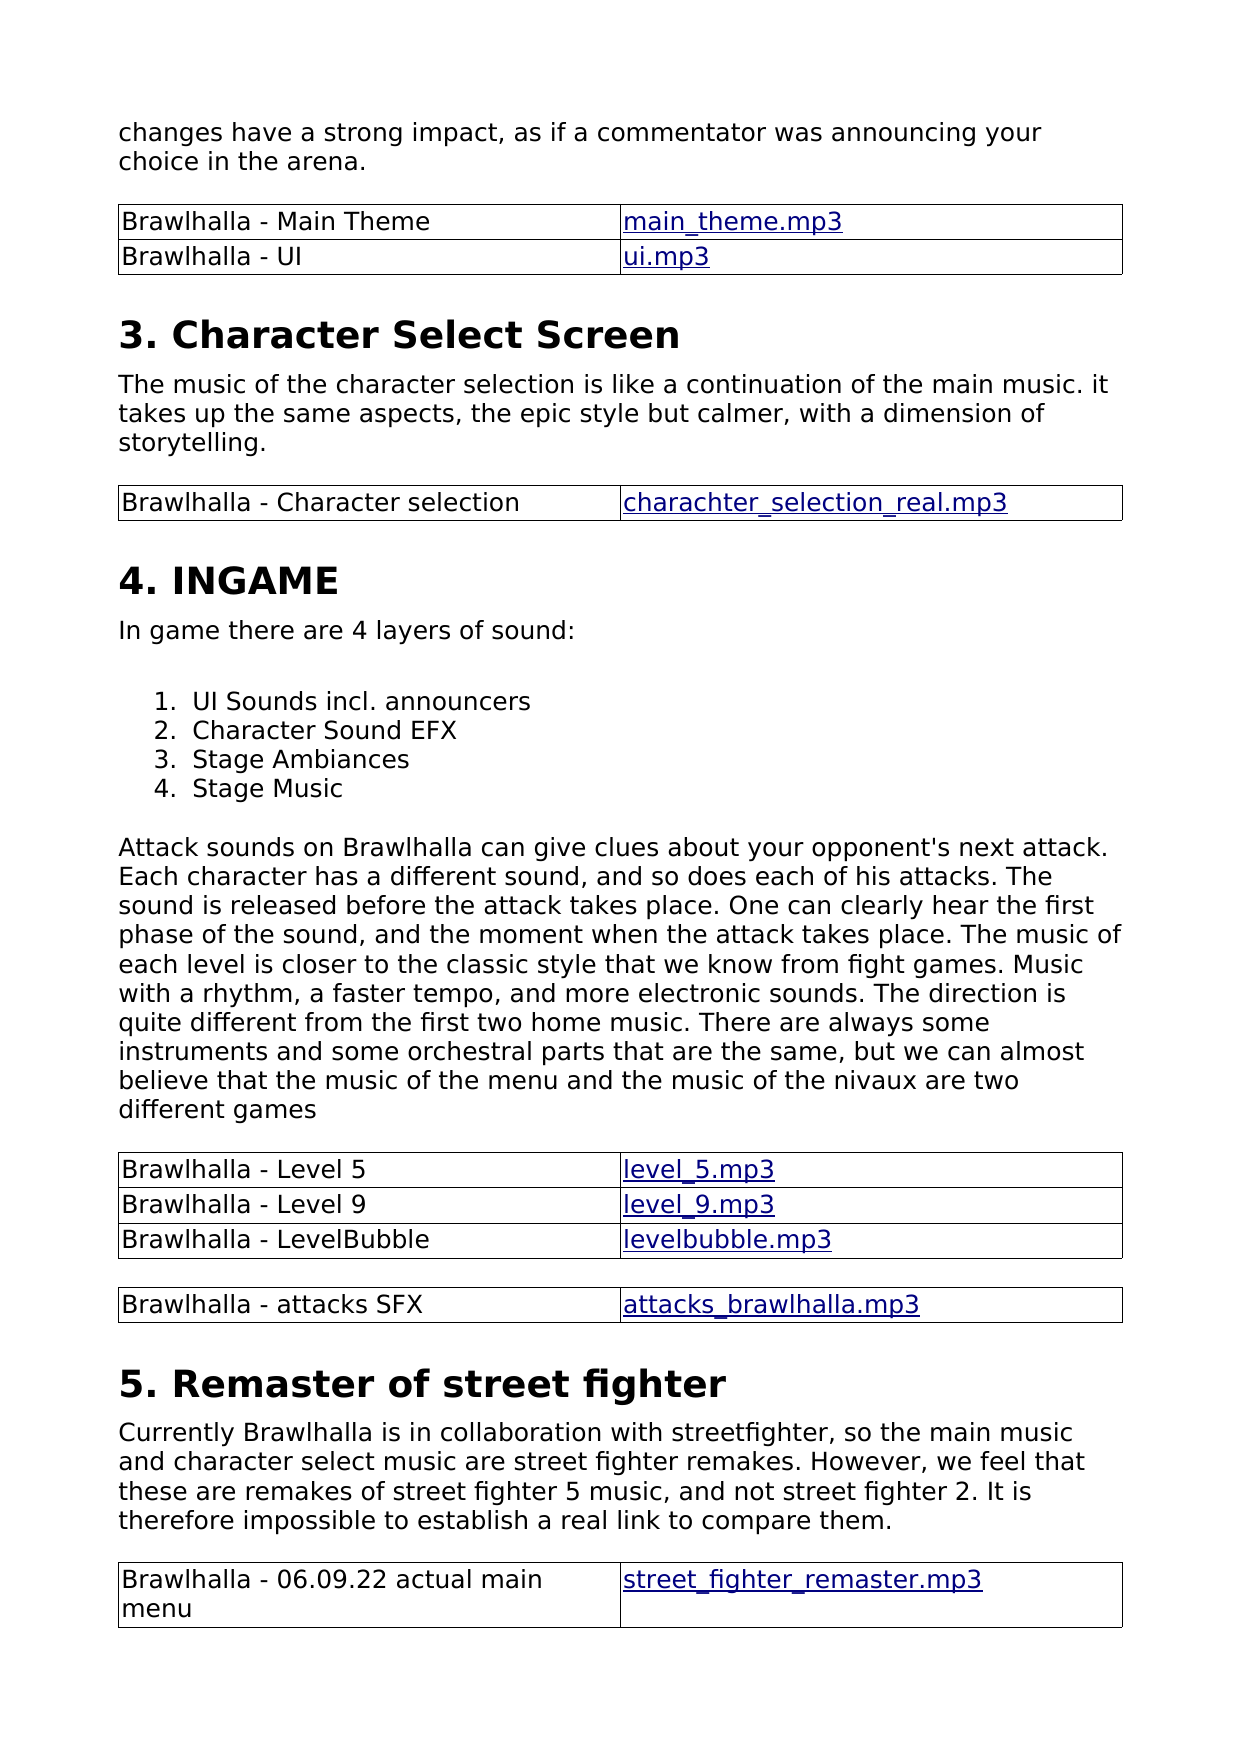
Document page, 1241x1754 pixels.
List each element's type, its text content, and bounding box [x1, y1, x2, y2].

table_cell level_9.mp3 [621, 1188, 1122, 1222]
subtitle 4. INGAME [118, 560, 1122, 603]
table_header street_fighter_remaster.mp3 [621, 1563, 1122, 1627]
list Stage Music [177, 774, 1122, 804]
table_cell Brawlhalla - LevelBubble [119, 1224, 620, 1257]
list Character Sound EFX [177, 716, 1122, 745]
table_header level_5.mp3 [621, 1153, 1122, 1187]
table_header Brawlhalla - Main Theme [119, 205, 620, 239]
table_header Brawlhalla - Character selection [119, 486, 620, 520]
table_header Brawlhalla - 06.09.22 actual main menu [119, 1563, 620, 1627]
text changes have a strong impact, as if a commentator was announcing your choice in the arena. [118, 118, 1122, 176]
text The music of the character selection is like a continuation of the main music. it takes up the same aspects, the epic style but calmer, with a dimension of storytelling. [118, 370, 1122, 457]
table_header attacks_brawlhalla.mp3 [621, 1288, 1122, 1322]
list UI Sounds incl. announcers [177, 687, 1122, 716]
text In game there are 4 layers of sound: [118, 616, 1122, 645]
table_cell ui.mp3 [621, 240, 1122, 274]
subtitle 5. Remaster of street fighter [118, 1362, 1122, 1406]
table_header Brawlhalla - Level 5 [119, 1153, 620, 1187]
table_cell levelbubble.mp3 [621, 1224, 1122, 1257]
text Attack sounds on Brawlhalla can give clues about your opponent's next attack. Each character has a different sound, and so does each of his attacks. The sound is released before the attack takes place. One can clearly hear the first phase of the sound, and the moment when the attack takes place. The music of each level is closer to the classic style that we know from fight games. Music with a rhythm, a faster tempo, and more electronic sounds. The direction is quite different from the first two home music. There are always some instruments and some orchestral parts that are the same, but we can almost believe that the music of the menu and the music of the nivaux are two different games [118, 833, 1122, 1125]
table_header Brawlhalla - attacks SFX [119, 1288, 620, 1322]
table_cell Brawlhalla - Level 9 [119, 1188, 620, 1222]
text Currently Brawlhalla is in collaboration with streetfighter, so the main music and character select music are street fighter remakes. However, we feel that these are remakes of street fighter 5 music, and not street fighter 2. It is therefore impossible to establish a real link to compare them. [118, 1418, 1122, 1535]
table_header main_theme.mp3 [621, 205, 1122, 239]
table_header charachter_selection_real.mp3 [621, 486, 1122, 520]
table_cell Brawlhalla - UI [119, 240, 620, 274]
subtitle 3. Character Select Screen [118, 314, 1122, 357]
list Stage Ambiances [177, 745, 1122, 774]
